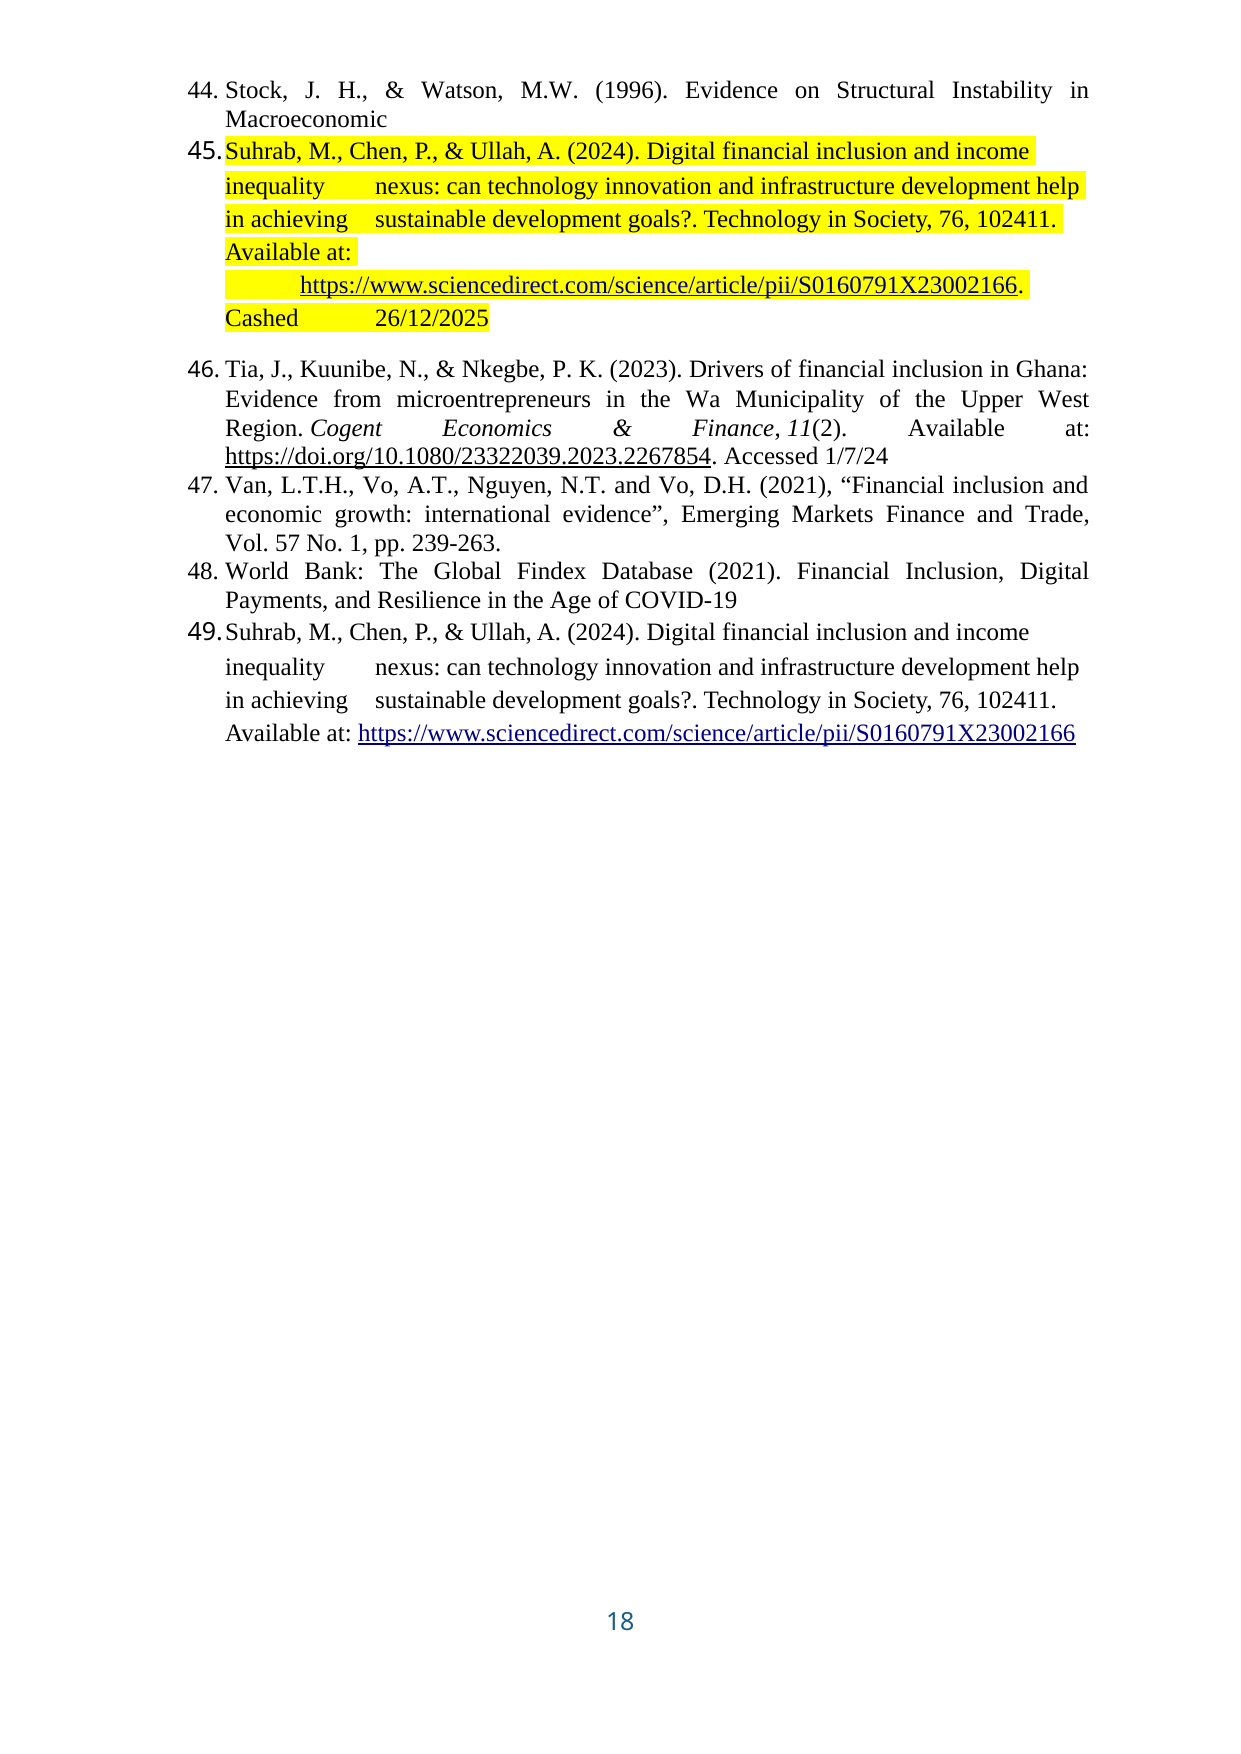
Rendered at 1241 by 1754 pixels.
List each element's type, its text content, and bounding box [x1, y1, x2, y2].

list Tia, J., Kuunibe, N., & Nkegbe, P. K. (2023). Drivers of financial inclusion in Ghana: Evidence from microentrepreneurs in the Wa Municipality of the Upper West Region. Cogent Economics & Finance, 11(2). Available at: https://doi.org/10.1080/23322039.2023.2267854. Accessed 1/7/24 [187, 353, 1090, 470]
list Stock, J. H., & Watson, M.W. (1996). Evidence on Structural Instability in Macroeconomic [187, 75, 1090, 132]
list Van, L.T.H., Vo, A.T., Nguyen, N.T. and Vo, D.H. (2021), “Financial inclusion and economic growth: international evidence”, Emerging Markets Finance and Trade, Vol. 57 No. 1, pp. 239-263. [187, 470, 1090, 556]
list Suhrab, M., Chen, P., & Ullah, A. (2024). Digital financial inclusion and income inequality nexus: can technology innovation and infrastructure development help in achieving sustainable development goals?. Technology in Society, 76, 102411. Available at: https://www.sciencedirect.com/science/article/pii/S0160791X23002166. Cashed 26/12/2025 [187, 132, 1090, 332]
list Suhrab, M., Chen, P., & Ullah, A. (2024). Digital financial inclusion and income inequality nexus: can technology innovation and infrastructure development help in achieving sustainable development goals?. Technology in Society, 76, 102411. Available at: https://www.sciencedirect.com/science/article/pii/S0160791X23002166 [187, 614, 1090, 747]
list World Bank: The Global Findex Database (2021). Financial Inclusion, Digital Payments, and Resilience in the Age of COVID-19 [187, 556, 1090, 614]
